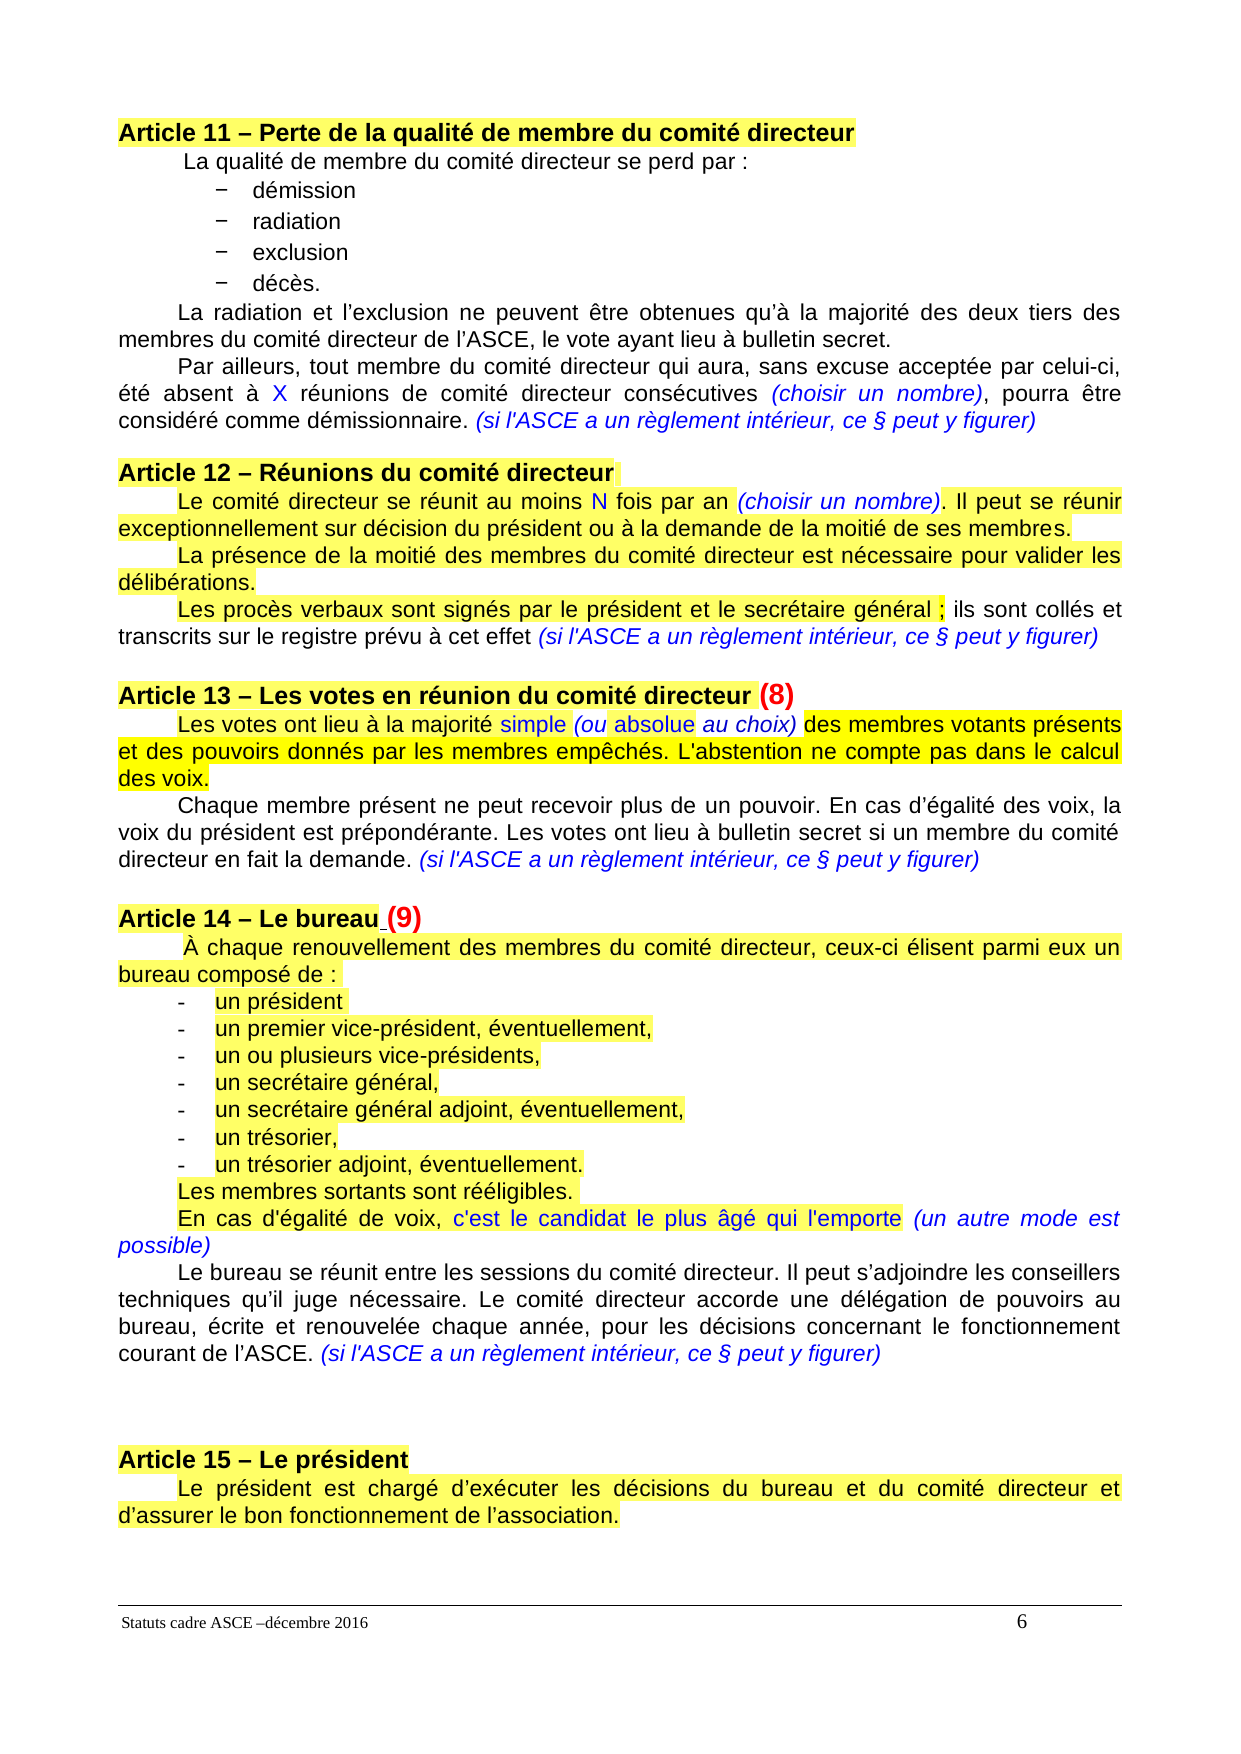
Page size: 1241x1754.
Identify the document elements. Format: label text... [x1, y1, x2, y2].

list démission [215, 174, 1122, 205]
list décès. [215, 267, 1122, 298]
text Chaque membre présent ne peut recevoir plus de un pouvoir. En cas d’égalité des voix, la voix du président est prépondérante. Les votes ont lieu à bulletin secret si un membre du comité directeur en fait la demande. (si l'ASCE a un règlement intérieur, ce § peut y figurer) [118, 791, 1122, 873]
text Le bureau se réunit entre les sessions du comité directeur. Il peut s’adjoindre les conseillers techniques qu’il juge nécessaire. Le comité directeur accorde une délégation de pouvoirs au bureau, écrite et renouvelée chaque année, pour les décisions concernant le fonctionnement courant de l’ASCE. (si l'ASCE a un règlement intérieur, ce § peut y figurer) [118, 1258, 1122, 1367]
text Par ailleurs, tout membre du comité directeur qui aura, sans excuse acceptée par celui-ci, été absent à X réunions de comité directeur consécutives (choisir un nombre), pourra être considéré comme démissionnaire. (si l'ASCE a un règlement intérieur, ce § peut y figurer) [118, 353, 1122, 434]
list radiation [215, 205, 1122, 236]
list un trésorier, [177, 1123, 1122, 1150]
text Article 15 – Le président [118, 1445, 1122, 1474]
text Le président est chargé d’exécuter les décisions du bureau et du comité directeur et d’assurer le bon fonctionnement de l’association. [118, 1474, 1122, 1528]
list un secrétaire général adjoint, éventuellement, [177, 1096, 1122, 1123]
text Les membres sortants sont rééligibles. [118, 1177, 1122, 1204]
text Les procès verbaux sont signés par le président et le secrétaire général ; ils sont collés et transcrits sur le registre prévu à cet effet (si l'ASCE a un règlement intérieur, ce § peut y figurer) [118, 595, 1122, 649]
text Le comité directeur se réunit au moins N fois par an (choisir un nombre). Il peut se réunir exceptionnellement sur décision du président ou à la demande de la moitié de ses membres. [118, 487, 1122, 541]
text Les votes ont lieu à la majorité simple (ou absolue au choix) des membres votants présents et des pouvoirs donnés par les membres empêchés. L'abstention ne compte pas dans le calcul des voix. [118, 710, 1122, 791]
text Article 14 – Le bureau (9) [118, 900, 1122, 933]
text La radiation et l’exclusion ne peuvent être obtenues qu’à la majorité des deux tiers des membres du comité directeur de l’ASCE, le vote ayant lieu à bulletin secret. [118, 298, 1122, 353]
text À chaque renouvellement des membres du comité directeur, ceux-ci élisent parmi eux un bureau composé de : [118, 933, 1122, 987]
text La présence de la moitié des membres du comité directeur est nécessaire pour valider les délibérations. [118, 541, 1122, 595]
list exclusion [215, 236, 1122, 267]
list un ou plusieurs vice-présidents, [177, 1042, 1122, 1069]
text Article 11 – Perte de la qualité de membre du comité directeur [118, 118, 1122, 147]
list un premier vice-président, éventuellement, [177, 1014, 1122, 1042]
list un président [177, 987, 1122, 1014]
text La qualité de membre du comité directeur se perd par : [118, 147, 1122, 174]
list un trésorier adjoint, éventuellement. [177, 1150, 1122, 1177]
text En cas d'égalité de voix, c'est le candidat le plus âgé qui l'emporte (un autre mode est possible) [118, 1204, 1122, 1258]
list un secrétaire général, [177, 1069, 1122, 1096]
text Article 13 – Les votes en réunion du comité directeur (8) [118, 677, 1122, 710]
subtitle Article 12 – Réunions du comité directeur [118, 458, 1122, 487]
